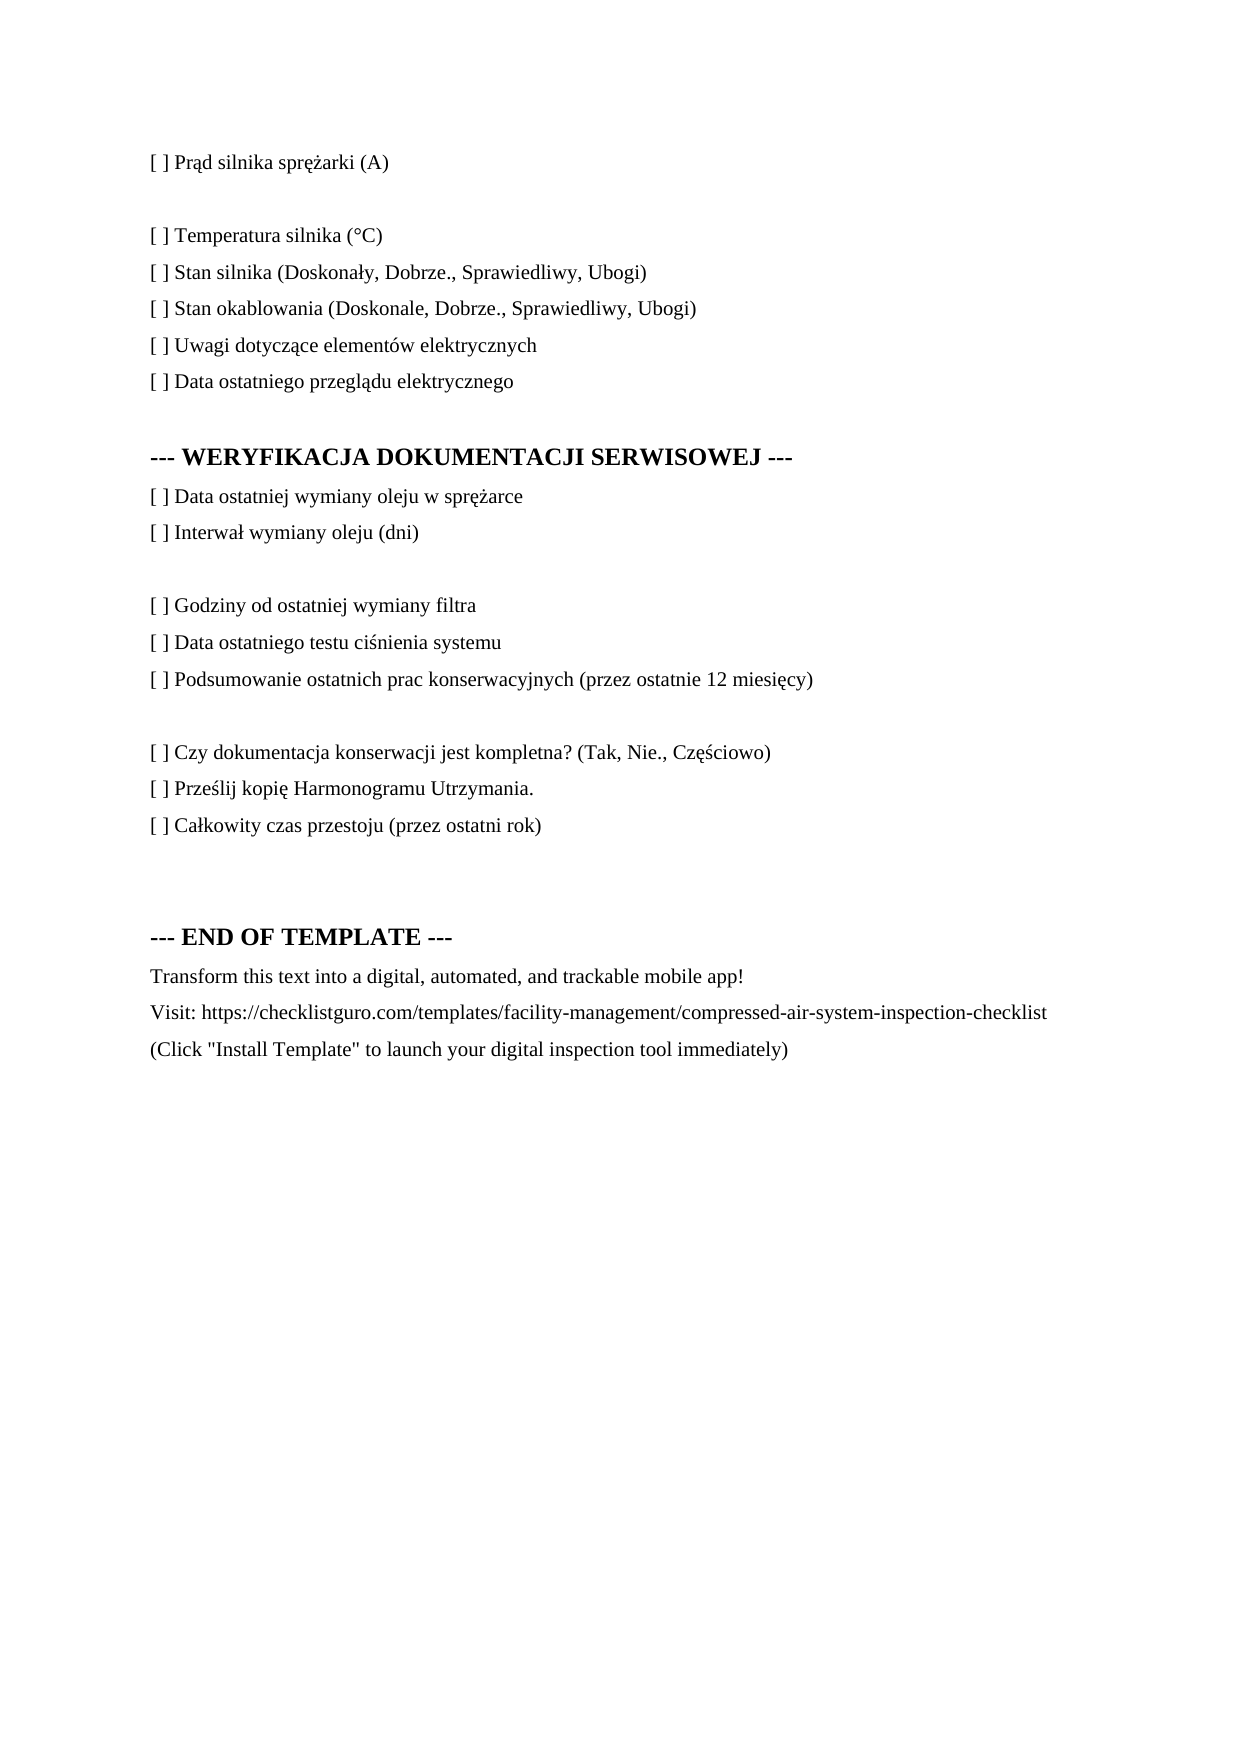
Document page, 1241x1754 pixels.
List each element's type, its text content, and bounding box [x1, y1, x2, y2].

text [ ] Interwał wymiany oleju (dni) [150, 520, 1090, 544]
text [ ] Godziny od ostatniej wymiany filtra [150, 593, 1090, 617]
text [ ] Stan silnika (Doskonały, Dobrze., Sprawiedliwy, Ubogi) [150, 260, 1090, 284]
text [ ] Czy dokumentacja konserwacji jest kompletna? (Tak, Nie., Częściowo) [150, 740, 1090, 764]
text [ ] Data ostatniego testu ciśnienia systemu [150, 630, 1090, 654]
text [ ] Prąd silnika sprężarki (A) [150, 150, 1090, 174]
text [ ] Całkowity czas przestoju (przez ostatni rok) [150, 813, 1090, 837]
text Visit: https://checklistguro.com/templates/facility-management/compressed-air-system-inspection-checklist [150, 1000, 1090, 1024]
text [ ] Podsumowanie ostatnich prac konserwacyjnych (przez ostatnie 12 miesięcy) [150, 667, 1090, 691]
text --- END OF TEMPLATE --- [150, 922, 1090, 951]
text [ ] Stan okablowania (Doskonale, Dobrze., Sprawiedliwy, Ubogi) [150, 296, 1090, 320]
text [ ] Temperatura silnika (°C) [150, 223, 1090, 247]
text [ ] Data ostatniej wymiany oleju w sprężarce [150, 484, 1090, 508]
text Transform this text into a digital, automated, and trackable mobile app! [150, 964, 1090, 988]
text [ ] Prześlij kopię Harmonogramu Utrzymania. [150, 776, 1090, 800]
text [ ] Uwagi dotyczące elementów elektrycznych [150, 333, 1090, 357]
text --- WERYFIKACJA DOKUMENTACJI SERWISOWEJ --- [150, 442, 1090, 471]
text (Click "Install Template" to launch your digital inspection tool immediately) [150, 1037, 1090, 1061]
text [ ] Data ostatniego przeglądu elektrycznego [150, 369, 1090, 393]
